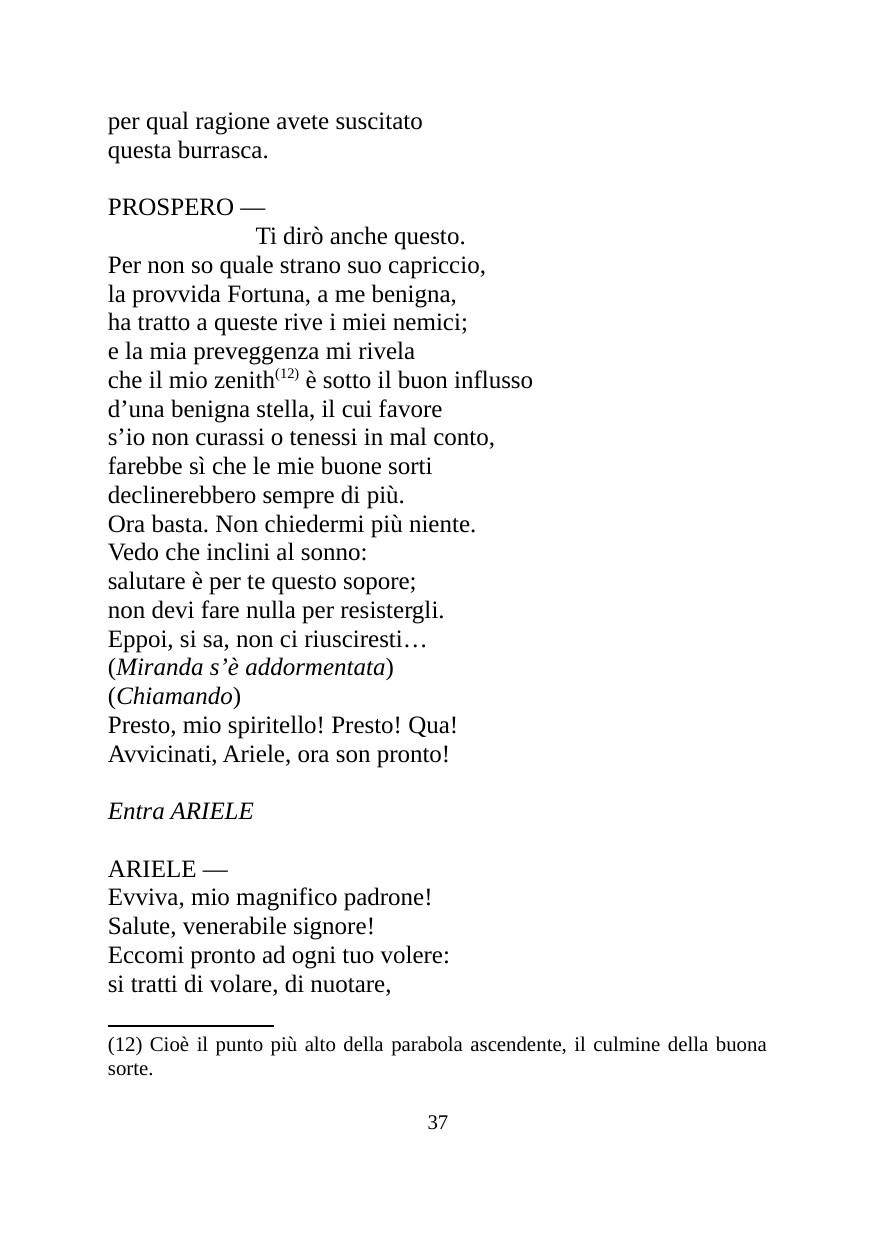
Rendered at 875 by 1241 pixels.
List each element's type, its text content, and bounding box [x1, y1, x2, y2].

text che il mio zenith è sotto il buon influsso [108, 365, 768, 394]
text non devi fare nulla per resistergli. [108, 595, 768, 624]
text (Miranda s’è addormentata) [108, 652, 768, 681]
text (Chiamando) [108, 681, 768, 710]
text per qual ragione avete suscitato [108, 106, 768, 135]
text Ora basta. Non chiedermi più niente. [108, 509, 768, 537]
text e la mia preveggenza mi rivela [108, 336, 768, 365]
text Cioè il punto più alto della parabola ascendente, il culmine della buona sorte. [108, 1032, 768, 1080]
text PROSPERO — [108, 192, 768, 221]
text declinerebbero sempre di più. [108, 480, 768, 509]
text Entra ARIELE [108, 796, 768, 825]
text Eccomi pronto ad ogni tuo volere: [108, 940, 768, 969]
text Avvicinati, Ariele, ora son pronto! [108, 739, 768, 767]
text si tratti di volare, di nuotare, [108, 969, 768, 997]
text Presto, mio spiritello! Presto! Qua! [108, 710, 768, 739]
text ARIELE — [108, 854, 768, 882]
text d’una benigna stella, il cui favore [108, 394, 768, 422]
text Eppoi, si sa, non ci riusciresti… [108, 624, 768, 652]
text ha tratto a queste rive i miei nemici; [108, 307, 768, 336]
text s’io non curassi o tenessi in mal conto, [108, 422, 768, 451]
text salutare è per te questo sopore; [108, 566, 768, 595]
text Salute, venerabile signore! [108, 911, 768, 940]
text Vedo che inclini al sonno: [108, 537, 768, 566]
text Ti dirò anche questo. [108, 221, 768, 250]
text Per non so quale strano suo capriccio, [108, 250, 768, 279]
text farebbe sì che le mie buone sorti [108, 451, 768, 480]
text la provvida Fortuna, a me benigna, [108, 279, 768, 307]
text questa burrasca. [108, 135, 768, 164]
text Evviva, mio magnifico padrone! [108, 882, 768, 911]
